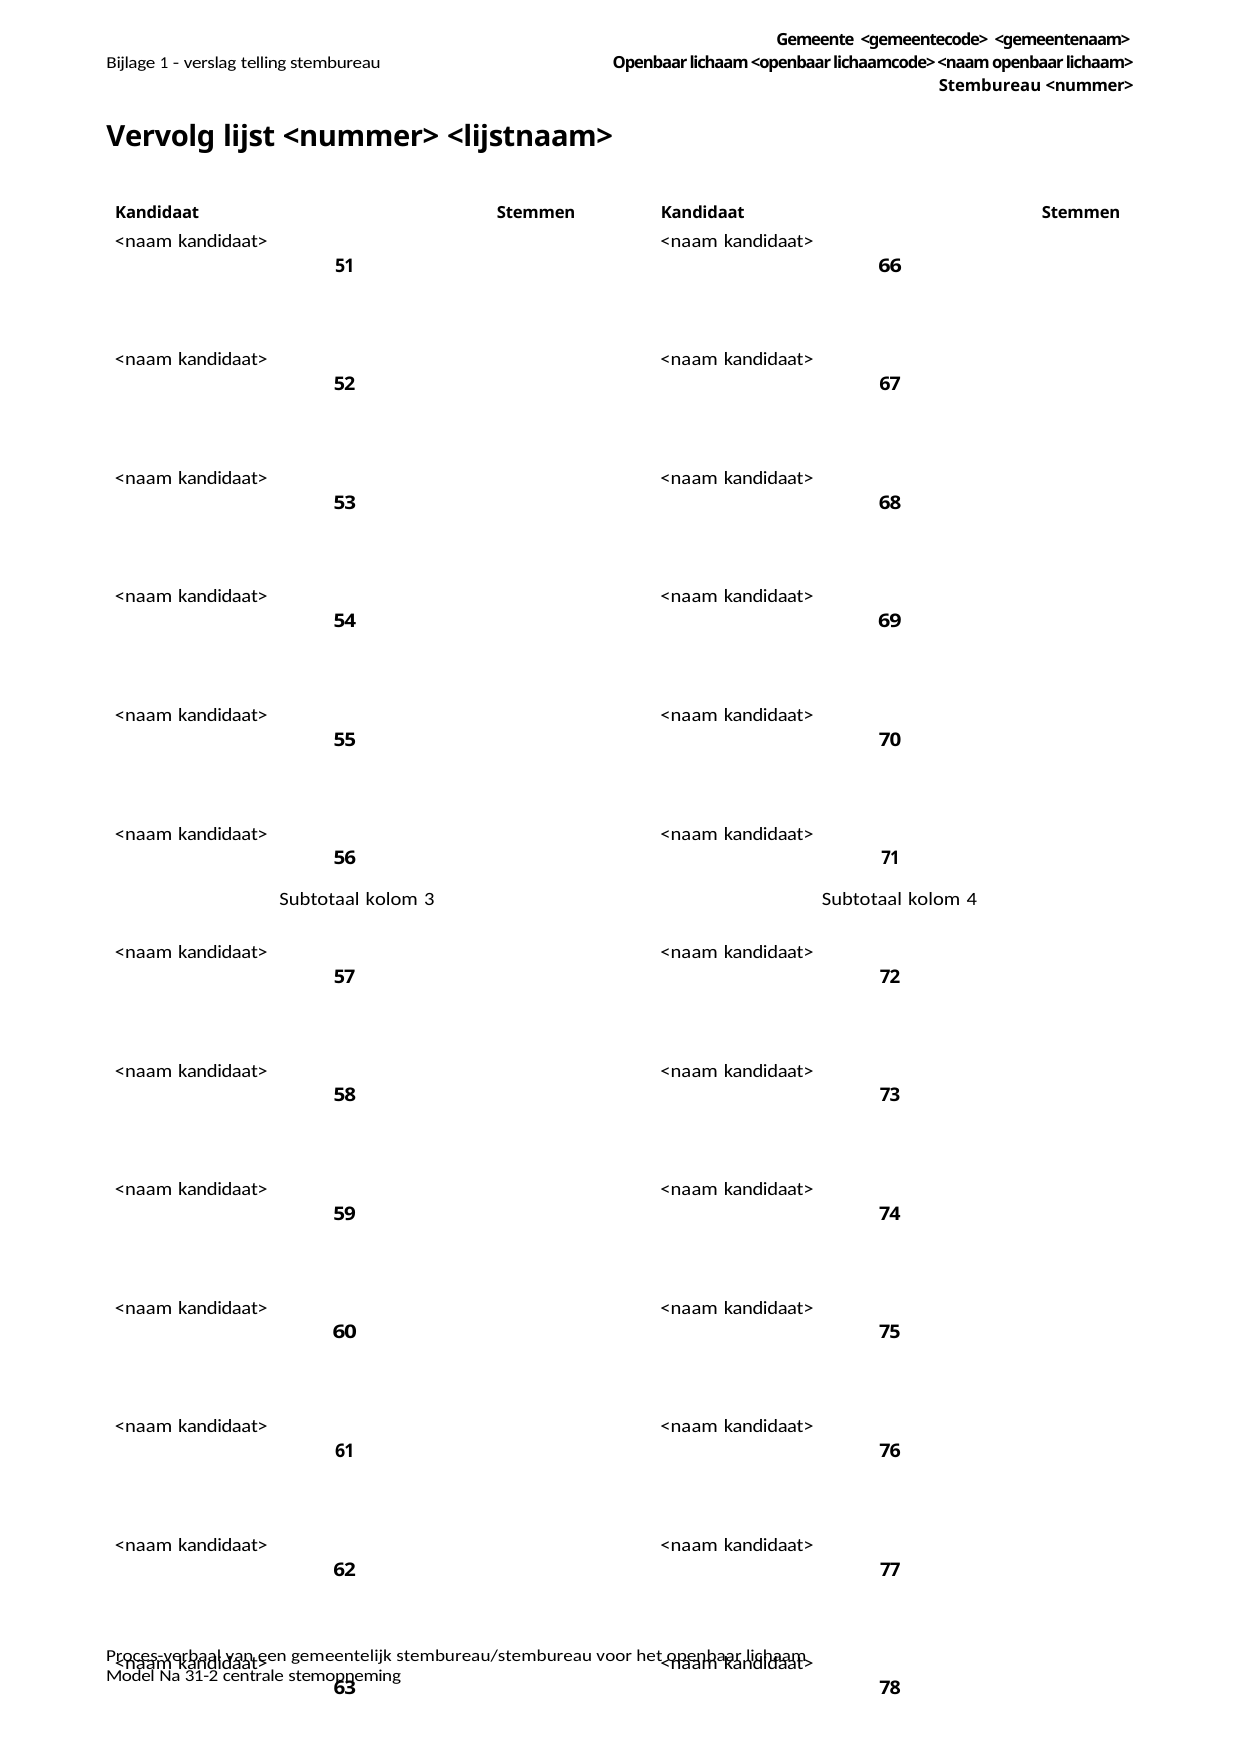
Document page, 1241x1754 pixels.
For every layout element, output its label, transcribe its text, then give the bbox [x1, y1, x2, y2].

text Vervolg lijst <nummer> <lijstnaam> [106, 115, 1146, 155]
text Kandidaat Stemmen Kandidaat Stemmen [115, 201, 1146, 223]
